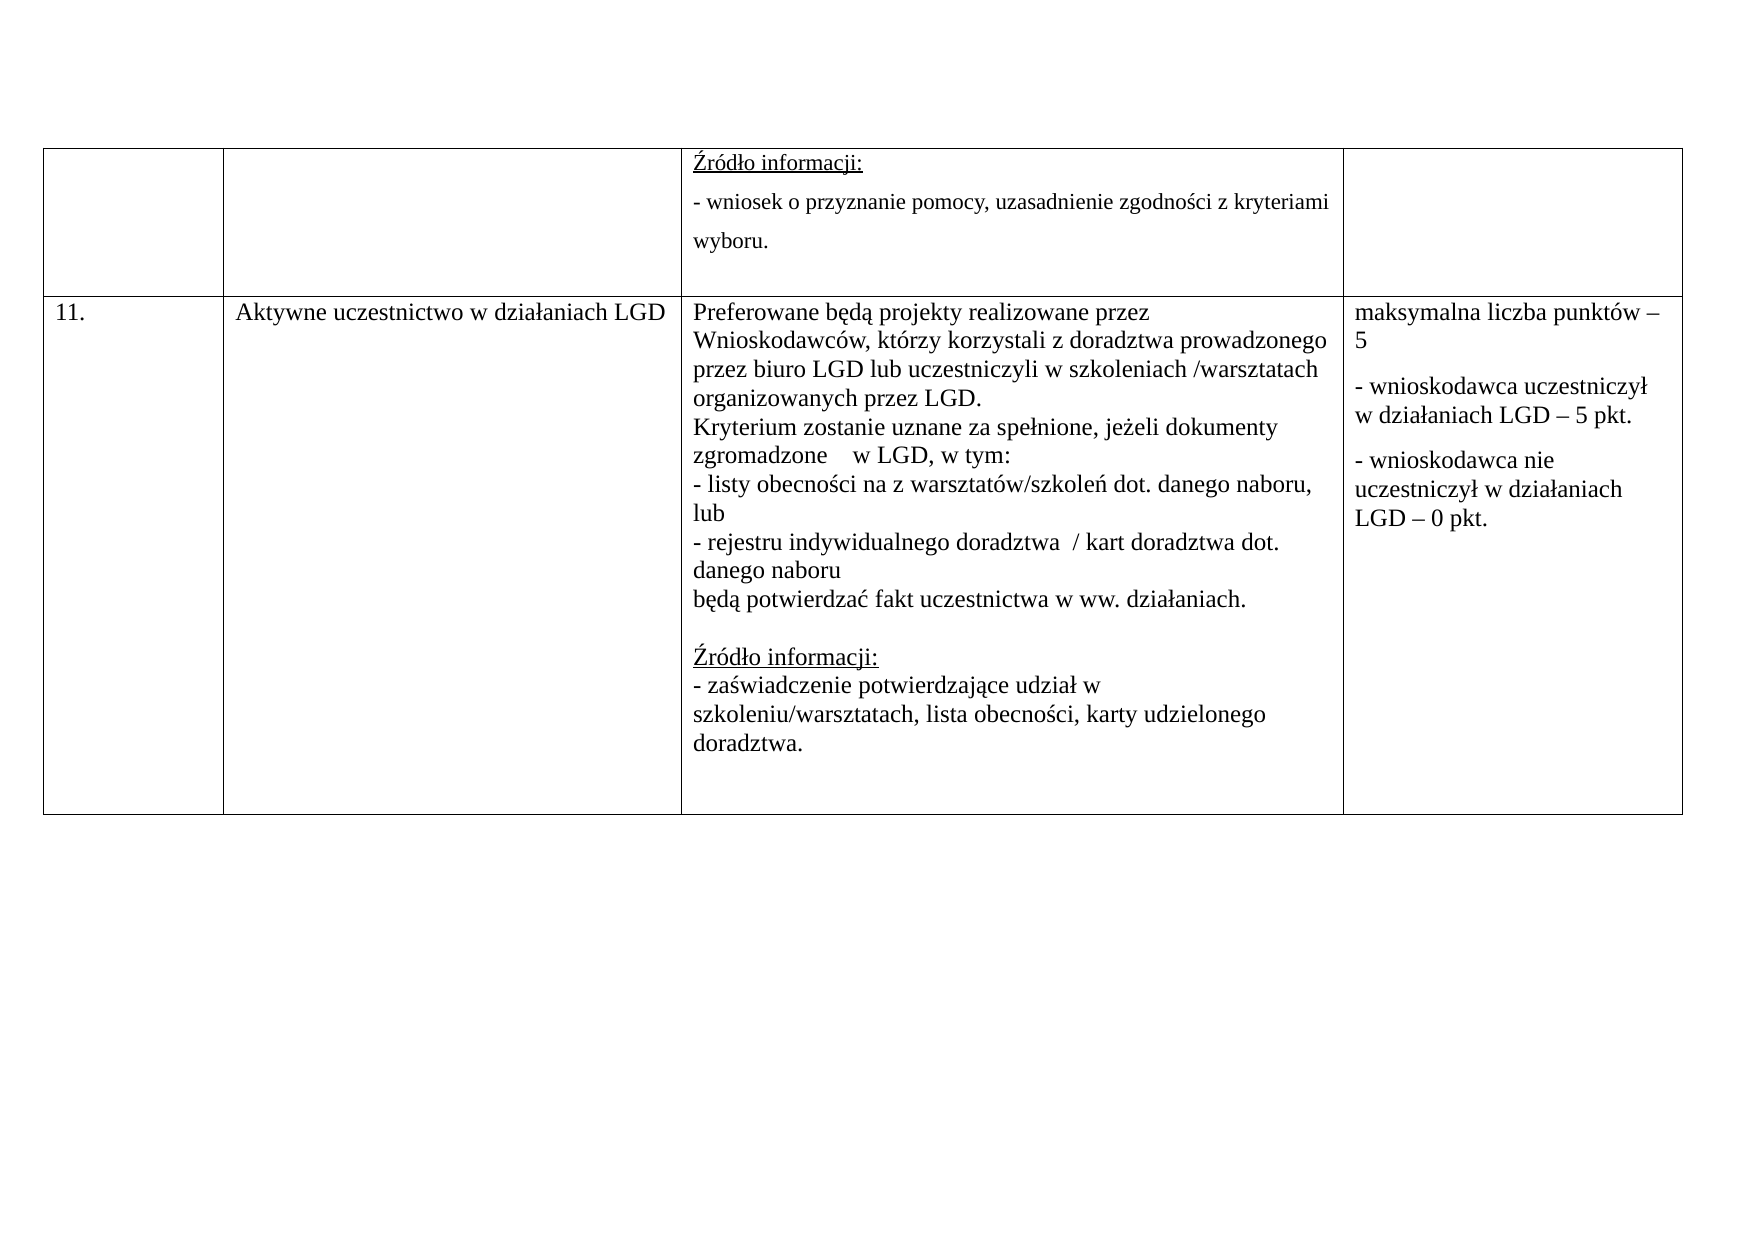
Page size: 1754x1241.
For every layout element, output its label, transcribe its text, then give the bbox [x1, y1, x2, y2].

table_cell Preferowane będą projekty realizowane przez Wnioskodawców, którzy korzystali z doradztwa prowadzonego przez biuro LGD lub uczestniczyli w szkoleniach /warsztatach organizowanych przez LGD. Kryterium zostanie uznane za spełnione, jeżeli dokumenty zgromadzone w LGD, w tym: - listy obecności na z warsztatów/szkoleń dot. danego naboru, lub - rejestru indywidualnego doradztwa / kart doradztwa dot. danego naboru będą potwierdzać fakt uczestnictwa w ww. działaniach. Źródło informacji: - zaświadczenie potwierdzające udział w szkoleniu/warsztatach, lista obecności, karty udzielonego doradztwa. [682, 297, 1343, 814]
table_cell Źródło informacji: - wniosek o przyznanie pomocy, uzasadnienie zgodności z kryteriami wyboru. [682, 149, 1343, 296]
table_cell [1344, 149, 1682, 296]
table_cell 11. [44, 297, 223, 814]
table_cell [224, 149, 681, 296]
table_cell Aktywne uczestnictwo w działaniach LGD [224, 297, 681, 814]
table_cell [44, 149, 223, 296]
table_cell maksymalna liczba punktów – 5 - wnioskodawca uczestniczył w działaniach LGD – 5 pkt. - wnioskodawca nie uczestniczył w działaniach LGD – 0 pkt. [1344, 297, 1682, 814]
